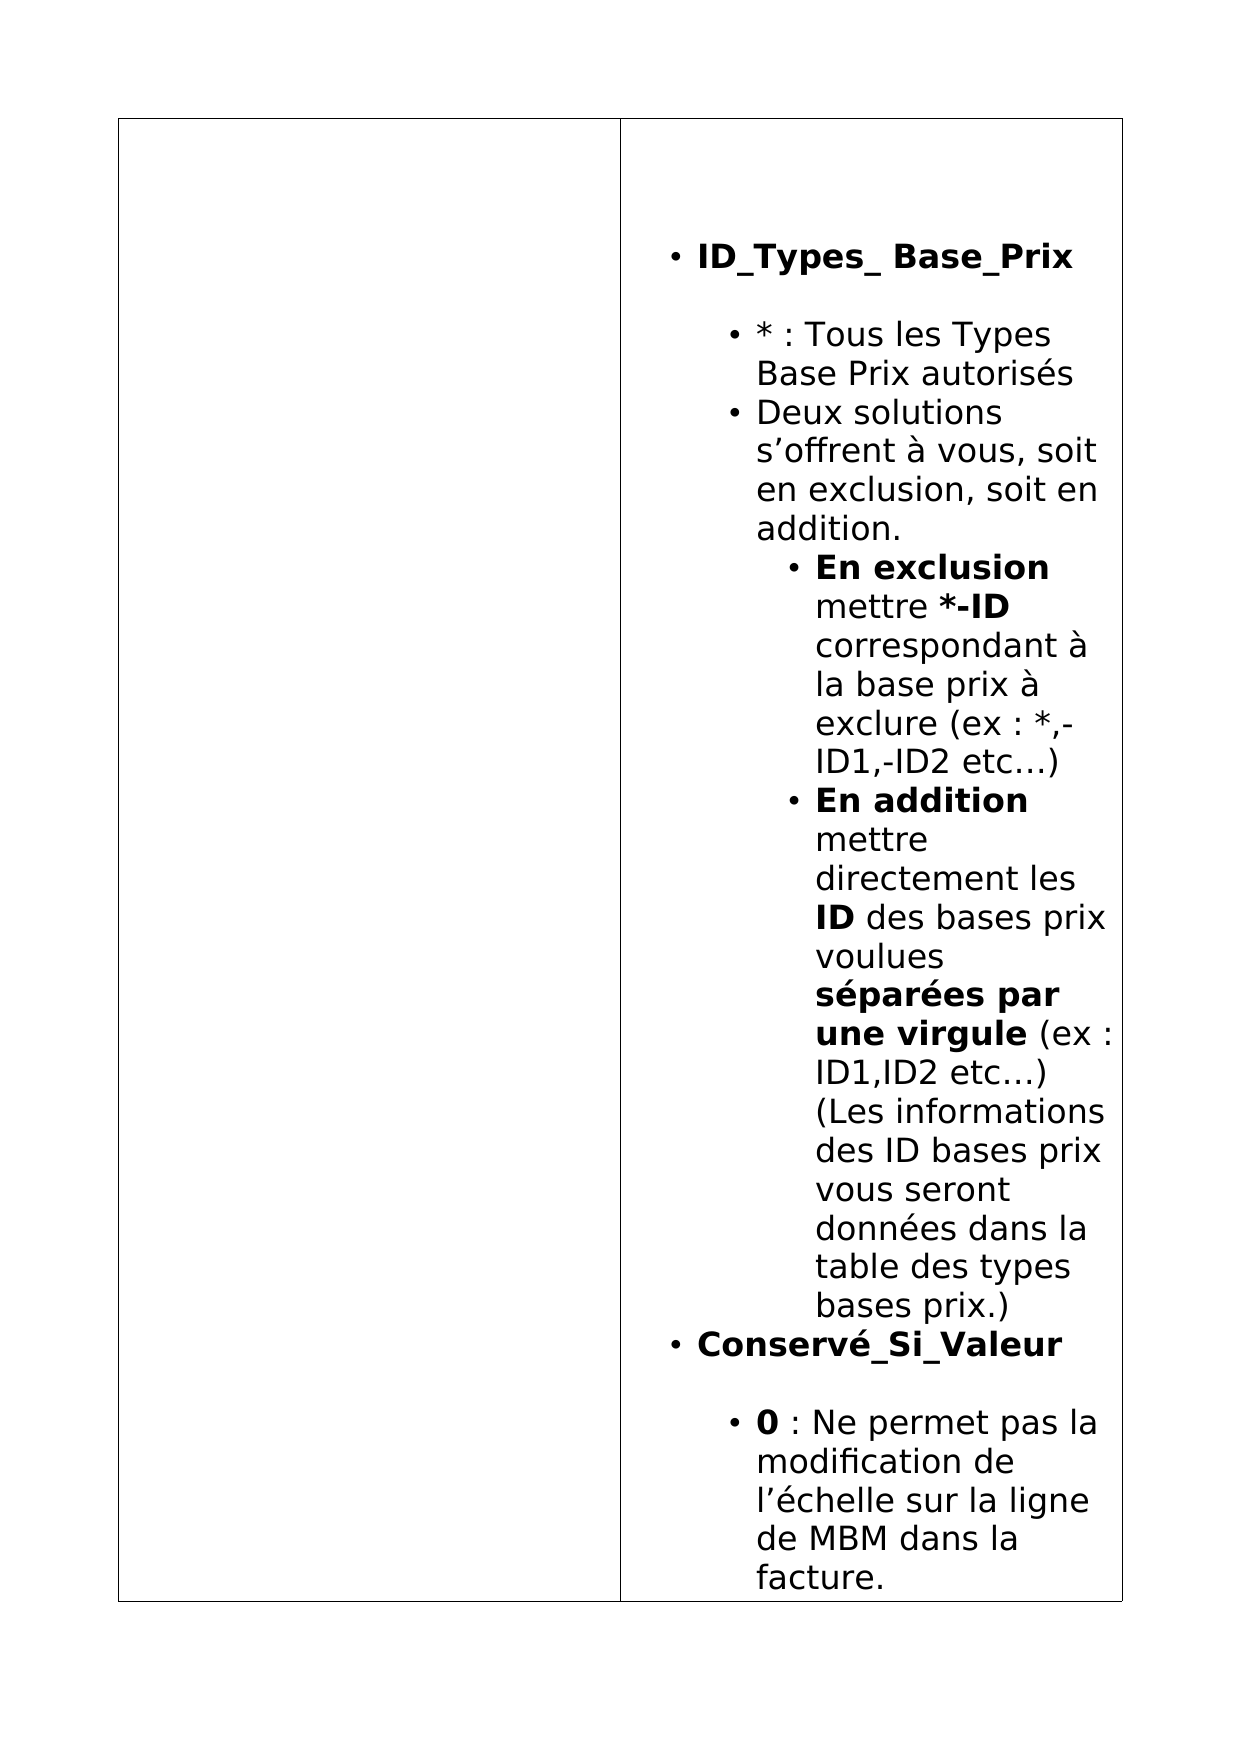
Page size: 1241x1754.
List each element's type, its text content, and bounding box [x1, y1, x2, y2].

table_header [119, 119, 620, 1601]
table_header Type_ date_Prise_En_Compte Renseigner 0, 1, 2, 3 ou 4 en fonction du type de date à prendre en compte : Pour un barème MBM sur ventes : 0 ou 4 0 : Date de la livraison vente céréale. 4 : Date de fin d’enlèvement prévu qui matérialise principalement une date de déchargement (issue de la ligne d’origine de la ligne en cours de facturation). Pour le calcul de la MBM à l'achat : 0, 1, 2 ou 3 ID_Types_ Base_Prix * : Tous les Types Base Prix autorisés Deux solutions s’offrent à vous, soit en exclusion, soit en addition. En exclusion mettre *-ID correspondant à la base prix à exclure (ex : *,-ID1,-ID2 etc…) En addition mettre directement les ID des bases prix voulues séparées par une virgule (ex : ID1,ID2 etc…) (Les informations des ID bases prix vous seront données dans la table des types bases prix.) Conservé_Si_Valeur 0 : Ne permet pas la modification de l’échelle sur la ligne de MBM dans la facture. 1 : Permet la modification de l’échelle sur la ligne de MBM dans la facture. (Conseillé) Valeur_Origine_Si_0 0 : Le calcul de la formule est conservé 1 : Si à l’import d’une pièce le calcul du barème donne 0, la formule recherche l’échelle et la valeur existant dans la ligne d’origine et conserve les échelles et valeurs de la ligne d’origine. Seuil_Min_Echelle / Seuil_Max_Echelle Stockage par défaut dans la facturation l'échelle mini et la valeur correspondant. Decalage_Echelle_Par_Defaut Applique un décalage de l'échelle calculée. Ne rien renseigner dans ce cas. Appliquer_Decalage_Apres_Seuil Permet l'utilisation du décalage après seuil paramétré dans la ligne “Définition Barème Prix” intégrée dans le contrat. [621, 119, 1122, 1601]
